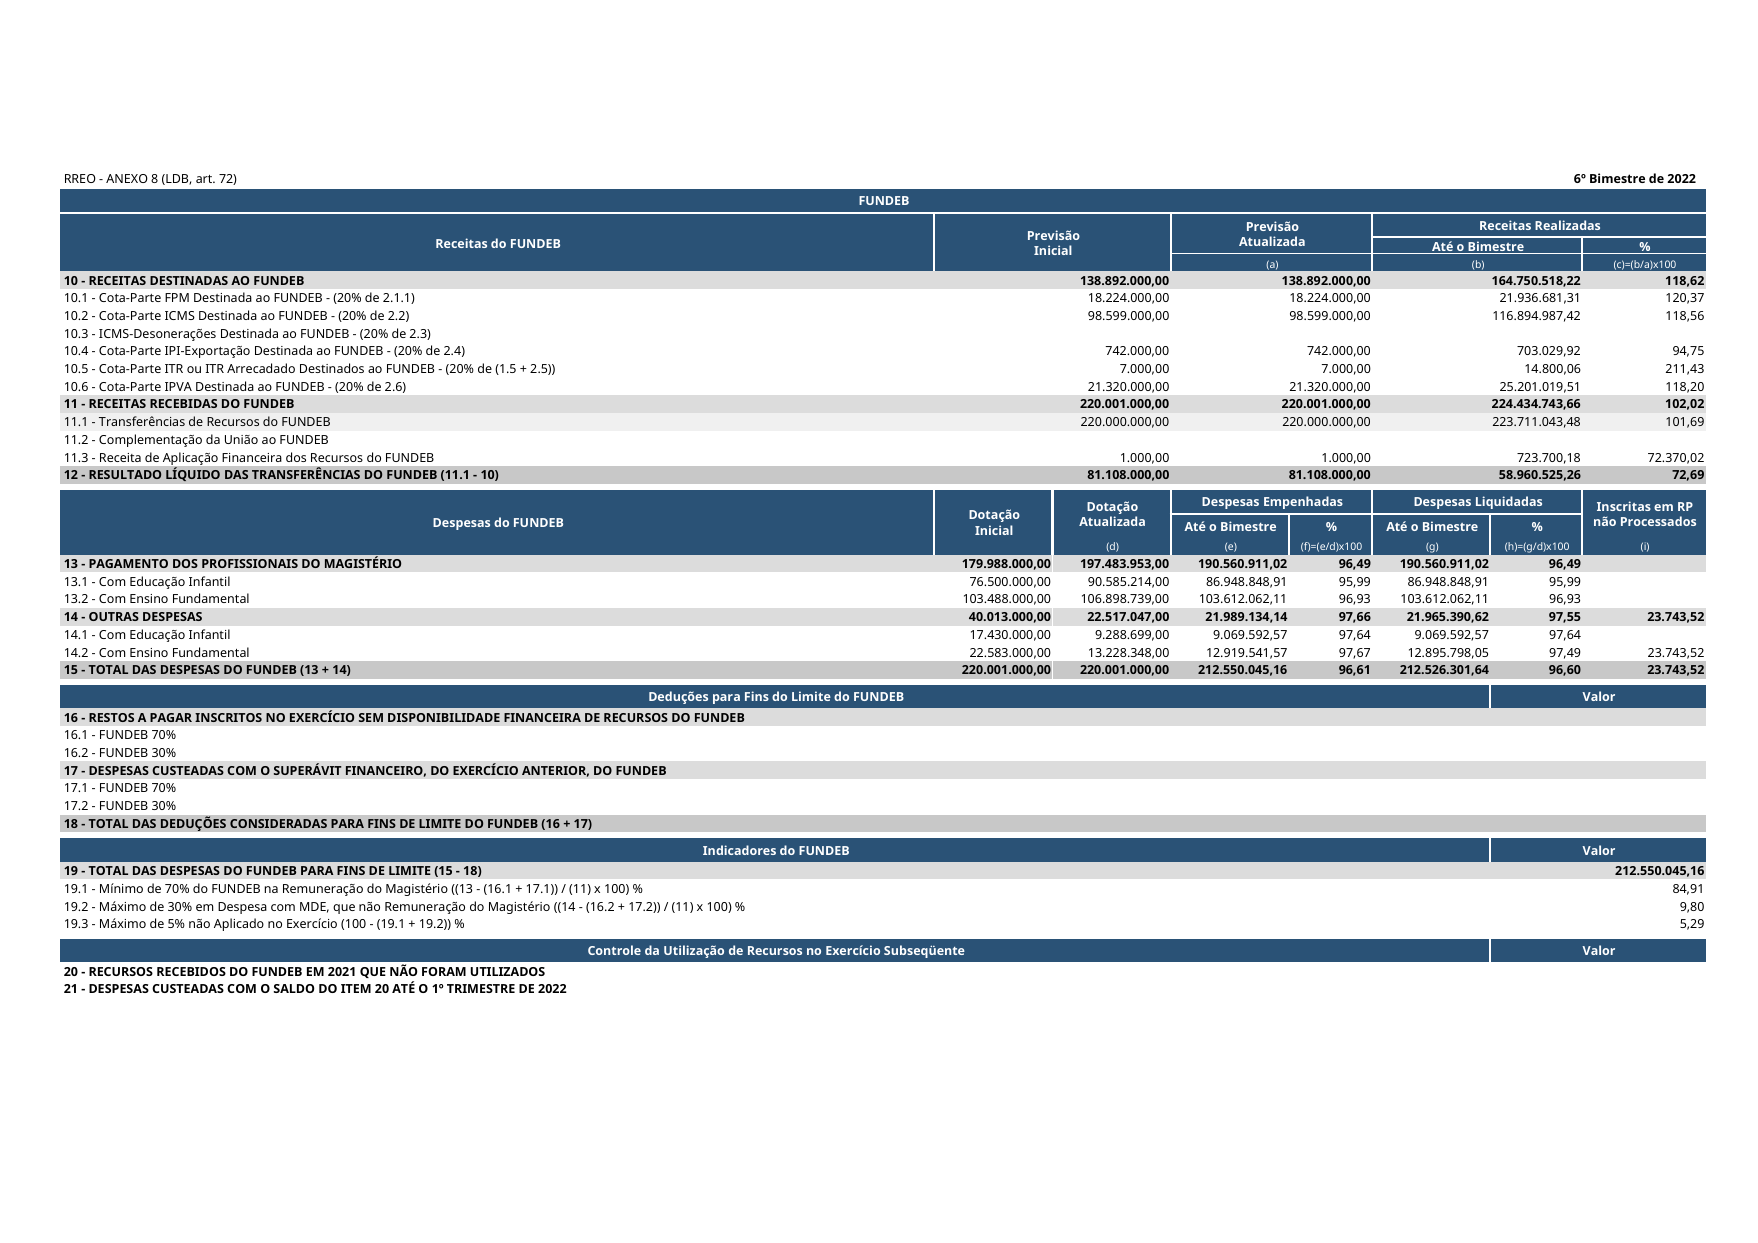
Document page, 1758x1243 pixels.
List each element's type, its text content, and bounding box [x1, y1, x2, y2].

table_cell 1.000,00 [934, 448, 1171, 466]
table_cell 86.948.848,91 [1171, 573, 1289, 590]
table_cell 16.2 - FUNDEB 30% [60, 744, 1490, 761]
table_cell [176, 89, 1570, 113]
table_cell 190.560.911,02 [1372, 555, 1490, 572]
table_cell 103.612.062,11 [1372, 590, 1490, 608]
table_cell [1582, 431, 1706, 448]
table_cell (d) [1054, 537, 1170, 555]
table_cell 18 - TOTAL DAS DEDUÇÕES CONSIDERADAS PARA FINS DE LIMITE DO FUNDEB (16 + 17) [60, 815, 1490, 832]
table_cell [1582, 324, 1706, 342]
table_cell 19.3 - Máximo de 5% não Aplicado no Exercício (100 - (19.1 + 19.2)) % [60, 915, 1490, 933]
table_cell 94,75 [1582, 342, 1706, 360]
table_cell [1171, 431, 1372, 448]
table_cell 96,49 [1289, 555, 1372, 572]
table_cell 97,67 [1289, 643, 1372, 661]
table_cell Despesas Empenhadas [1172, 490, 1371, 513]
table_cell (i) [1583, 537, 1706, 555]
table_cell [68, 160, 168, 170]
table_cell 72.370,02 [1582, 448, 1706, 466]
table_cell 97,49 [1490, 643, 1582, 661]
table_cell [1490, 726, 1706, 744]
table_cell % [1491, 515, 1581, 537]
table_cell 19 - TOTAL DAS DESPESAS DO FUNDEB PARA FINS DE LIMITE (15 - 18) [60, 862, 1490, 879]
table_cell 12.895.798,05 [1372, 643, 1490, 661]
table_cell 23.743,52 [1582, 661, 1706, 679]
table_cell 18.224.000,00 [1171, 289, 1372, 307]
table_cell 81.108.000,00 [934, 466, 1171, 484]
table_cell 14.1 - Com Educação Infantil [60, 626, 934, 643]
table_cell [1582, 573, 1706, 590]
table_cell 212.550.045,16 [1490, 862, 1706, 879]
table_cell 10.4 - Cota-Parte IPI-Exportação Destinada ao FUNDEB - (20% de 2.4) [60, 342, 934, 360]
table_cell 97,64 [1490, 626, 1582, 643]
table_cell 106.898.739,00 [1053, 590, 1171, 608]
table_cell 22.583.000,00 [934, 643, 1052, 661]
table_cell Até o Bimestre [1172, 515, 1288, 537]
table_cell 81.108.000,00 [1171, 466, 1372, 484]
table_cell 12 - RESULTADO LÍQUIDO DAS TRANSFERÊNCIAS DO FUNDEB (11.1 - 10) [60, 466, 934, 484]
table_cell 703.029,92 [1372, 342, 1582, 360]
table_cell [1490, 797, 1706, 814]
table_cell 220.001.000,00 [934, 661, 1052, 679]
table_cell 72,69 [1582, 466, 1706, 484]
table_cell FUNDEB [60, 189, 1706, 212]
table_cell (g) [1373, 537, 1489, 555]
table_cell 742.000,00 [934, 342, 1171, 360]
table_cell [1171, 324, 1372, 342]
table_cell 98.599.000,00 [1171, 307, 1372, 324]
table_cell 76.500.000,00 [934, 573, 1052, 590]
table_cell [1490, 779, 1706, 797]
table_cell [176, 164, 1706, 170]
table_cell 84,91 [1490, 880, 1706, 897]
table_cell 10.3 - ICMS-Desonerações Destinada ao FUNDEB - (20% de 2.3) [60, 324, 934, 342]
table_cell 220.000.000,00 [934, 413, 1171, 431]
table_cell 20 - RECURSOS RECEBIDOS DO FUNDEB EM 2021 QUE NÃO FORAM UTILIZADOS [60, 962, 1490, 980]
table_cell [60, 484, 1706, 490]
table_cell 17.1 - FUNDEB 70% [60, 779, 1490, 797]
table_cell 21.989.134,14 [1171, 608, 1289, 626]
table_cell [1698, 170, 1706, 188]
table_cell Valor [1491, 838, 1706, 862]
table_cell 116.894.987,42 [1372, 307, 1582, 324]
table_cell 13.2 - Com Ensino Fundamental [60, 590, 934, 608]
table_cell 22.517.047,00 [1053, 608, 1171, 626]
table_cell [176, 114, 1706, 138]
table_cell 138.892.000,00 [1171, 271, 1372, 289]
table_cell 23.743,52 [1582, 643, 1706, 661]
table_cell Controle da Utilização de Recursos no Exercício Subseqüente [60, 939, 1489, 962]
table_cell 21.965.390,62 [1372, 608, 1490, 626]
table_cell [1490, 761, 1706, 779]
table_cell (c)=(b/a)x100 [1583, 254, 1706, 271]
table_cell 723.700,18 [1372, 448, 1582, 466]
table_cell 25.201.019,51 [1372, 378, 1582, 395]
table_cell 17.2 - FUNDEB 30% [60, 797, 1490, 814]
table_cell 97,66 [1289, 608, 1372, 626]
table_header [1698, 59, 1706, 88]
table_cell 10.5 - Cota-Parte ITR ou ITR Arrecadado Destinados ao FUNDEB - (20% de (1.5 + 2.5)) [60, 360, 934, 377]
table_cell 13.1 - Com Educação Infantil [60, 573, 934, 590]
table_cell (a) [1172, 254, 1371, 271]
table_cell 40.013.000,00 [934, 608, 1052, 626]
table_cell Valor [1491, 685, 1706, 708]
table_cell 13 - PAGAMENTO DOS PROFISSIONAIS DO MAGISTÉRIO [60, 555, 934, 572]
table_cell 12.919.541,57 [1171, 643, 1289, 661]
table_cell [1582, 555, 1706, 572]
table_cell [1698, 89, 1706, 113]
table_cell [60, 832, 1706, 838]
table_cell 212.550.045,16 [1171, 661, 1289, 679]
table_cell Despesas Liquidadas [1373, 490, 1581, 513]
table_cell Dotação Atualizada [1054, 490, 1170, 537]
table_cell 58.960.525,26 [1372, 466, 1582, 484]
table_header [176, 59, 1570, 88]
table_cell Receitas do FUNDEB [60, 214, 933, 271]
table_cell 220.001.000,00 [1171, 395, 1372, 413]
table_cell 96,49 [1490, 555, 1582, 572]
table_cell [1582, 626, 1706, 643]
table_cell 103.612.062,11 [1171, 590, 1289, 608]
table_cell Valor [1491, 939, 1706, 962]
table_cell 14.2 - Com Ensino Fundamental [60, 643, 934, 661]
table_cell [934, 324, 1171, 342]
table_cell 16.1 - FUNDEB 70% [60, 726, 1490, 744]
table_header [68, 59, 168, 160]
table_cell [1490, 744, 1706, 761]
table_cell 86.948.848,91 [1372, 573, 1490, 590]
table_cell % [1583, 238, 1706, 253]
table_cell Despesas do FUNDEB [60, 490, 933, 555]
table_cell 9,80 [1490, 897, 1706, 915]
table_cell 13.228.348,00 [1053, 643, 1171, 661]
table_cell 220.000.000,00 [1171, 413, 1372, 431]
table_header [60, 59, 68, 170]
table_cell [60, 679, 1706, 684]
table_cell 118,56 [1582, 307, 1706, 324]
table_cell 18.224.000,00 [934, 289, 1171, 307]
table_cell [1490, 708, 1706, 726]
table_header [1570, 59, 1697, 78]
table_cell 10.2 - Cota-Parte ICMS Destinada ao FUNDEB - (20% de 2.2) [60, 307, 934, 324]
table_header [168, 59, 176, 170]
table_cell 138.892.000,00 [934, 271, 1171, 289]
table_cell 11.2 - Complementação da União ao FUNDEB [60, 431, 934, 448]
table_cell (h)=(g/d)x100 [1491, 537, 1581, 555]
table_cell 98.599.000,00 [934, 307, 1171, 324]
table_cell 7.000,00 [1171, 360, 1372, 377]
table_cell 14.800,06 [1372, 360, 1582, 377]
table_cell 21.936.681,31 [1372, 289, 1582, 307]
table_cell 11 - RECEITAS RECEBIDAS DO FUNDEB [60, 395, 934, 413]
table_cell 220.001.000,00 [1053, 661, 1171, 679]
table_cell 190.560.911,02 [1171, 555, 1289, 572]
table_cell 97,55 [1490, 608, 1582, 626]
table_cell (b) [1373, 254, 1581, 271]
table_cell RREO - ANEXO 8 (LDB, art. 72) [60, 170, 1495, 187]
table_cell 742.000,00 [1171, 342, 1372, 360]
table_cell 19.1 - Mínimo de 70% do FUNDEB na Remuneração do Magistério ((13 - (16.1 + 17.1)) / (11) x 100) % [60, 880, 1490, 897]
table_cell 96,60 [1490, 661, 1582, 679]
table_cell 17 - DESPESAS CUSTEADAS COM O SUPERÁVIT FINANCEIRO, DO EXERCÍCIO ANTERIOR, DO FUNDEB [60, 761, 1490, 779]
table_cell 118,62 [1582, 271, 1706, 289]
table_cell 17.430.000,00 [934, 626, 1052, 643]
table_cell [60, 933, 1706, 938]
table_cell 10 - RECEITAS DESTINADAS AO FUNDEB [60, 271, 934, 289]
table_cell 9.288.699,00 [1053, 626, 1171, 643]
table_cell 10.1 - Cota-Parte FPM Destinada ao FUNDEB - (20% de 2.1.1) [60, 289, 934, 307]
table_cell 96,93 [1289, 590, 1372, 608]
table_cell [934, 431, 1171, 448]
table_cell (e) [1172, 537, 1288, 555]
table_cell 23.743,52 [1582, 608, 1706, 626]
table_cell [1582, 590, 1706, 608]
table_cell 102,02 [1582, 395, 1706, 413]
table_cell 90.585.214,00 [1053, 573, 1171, 590]
table_cell Previsão Inicial [935, 214, 1170, 271]
table_cell 120,37 [1582, 289, 1706, 307]
table_cell 212.526.301,64 [1372, 661, 1490, 679]
table_cell Até o Bimestre [1373, 238, 1581, 253]
table_cell 164.750.518,22 [1372, 271, 1582, 289]
table_cell Até o Bimestre [1373, 515, 1489, 537]
table_cell 101,69 [1582, 413, 1706, 431]
table_cell 197.483.953,00 [1053, 555, 1171, 572]
table_cell 9.069.592,57 [1372, 626, 1490, 643]
table_cell 95,99 [1490, 573, 1582, 590]
table_cell 5,29 [1490, 915, 1706, 933]
table_cell Inscritas em RP não Processados [1583, 490, 1706, 537]
table_cell 220.001.000,00 [934, 395, 1171, 413]
table_cell [1372, 324, 1582, 342]
table_cell 9.069.592,57 [1171, 626, 1289, 643]
table_cell Previsão Atualizada [1172, 214, 1371, 253]
table_cell 19.2 - Máximo de 30% em Despesa com MDE, que não Remuneração do Magistério ((14 - (16.2 + 17.2)) / (11) x 100) % [60, 897, 1490, 915]
table_cell Indicadores do FUNDEB [60, 838, 1489, 862]
table_cell Dotação Inicial [935, 490, 1051, 555]
table_cell 14 - OUTRAS DESPESAS [60, 608, 934, 626]
table_cell 6º Bimestre de 2022 [1504, 170, 1697, 188]
table_cell [1570, 98, 1697, 113]
table_cell 224.434.743,66 [1372, 395, 1582, 413]
table_cell 11.3 - Receita de Aplicação Financeira dos Recursos do FUNDEB [60, 448, 934, 466]
table_cell [1570, 79, 1697, 98]
table_cell 211,43 [1582, 360, 1706, 377]
table_cell 96,61 [1289, 661, 1372, 679]
table_cell 21 - DESPESAS CUSTEADAS COM O SALDO DO ITEM 20 ATÉ O 1º TRIMESTRE DE 2022 [60, 980, 1490, 998]
table_cell % [1290, 515, 1371, 537]
table_cell 1.000,00 [1171, 448, 1372, 466]
table_cell 15 - TOTAL DAS DESPESAS DO FUNDEB (13 + 14) [60, 661, 934, 679]
table_cell 11.1 - Transferências de Recursos do FUNDEB [60, 413, 934, 431]
table_cell (f)=(e/d)x100 [1290, 537, 1371, 555]
table_cell 118,20 [1582, 378, 1706, 395]
table_cell [1490, 815, 1706, 832]
table_cell 96,93 [1490, 590, 1582, 608]
table_cell 21.320.000,00 [934, 378, 1171, 395]
table_cell [1490, 980, 1706, 998]
table_cell [1490, 962, 1706, 980]
table_cell 103.488.000,00 [934, 590, 1052, 608]
table_cell 97,64 [1289, 626, 1372, 643]
table_cell 7.000,00 [934, 360, 1171, 377]
table_cell 16 - RESTOS A PAGAR INSCRITOS NO EXERCÍCIO SEM DISPONIBILIDADE FINANCEIRA DE RECURSOS DO FUNDEB [60, 708, 1490, 726]
table_cell [176, 139, 1706, 163]
table_cell 21.320.000,00 [1171, 378, 1372, 395]
table_cell 179.988.000,00 [934, 555, 1052, 572]
table_cell 95,99 [1289, 573, 1372, 590]
table_cell [1495, 170, 1504, 188]
table_cell Deduções para Fins do Limite do FUNDEB [60, 685, 1489, 708]
table_cell Receitas Realizadas [1373, 214, 1706, 236]
table_cell 10.6 - Cota-Parte IPVA Destinada ao FUNDEB - (20% de 2.6) [60, 378, 934, 395]
table_cell 223.711.043,48 [1372, 413, 1582, 431]
table_cell [1372, 431, 1582, 448]
